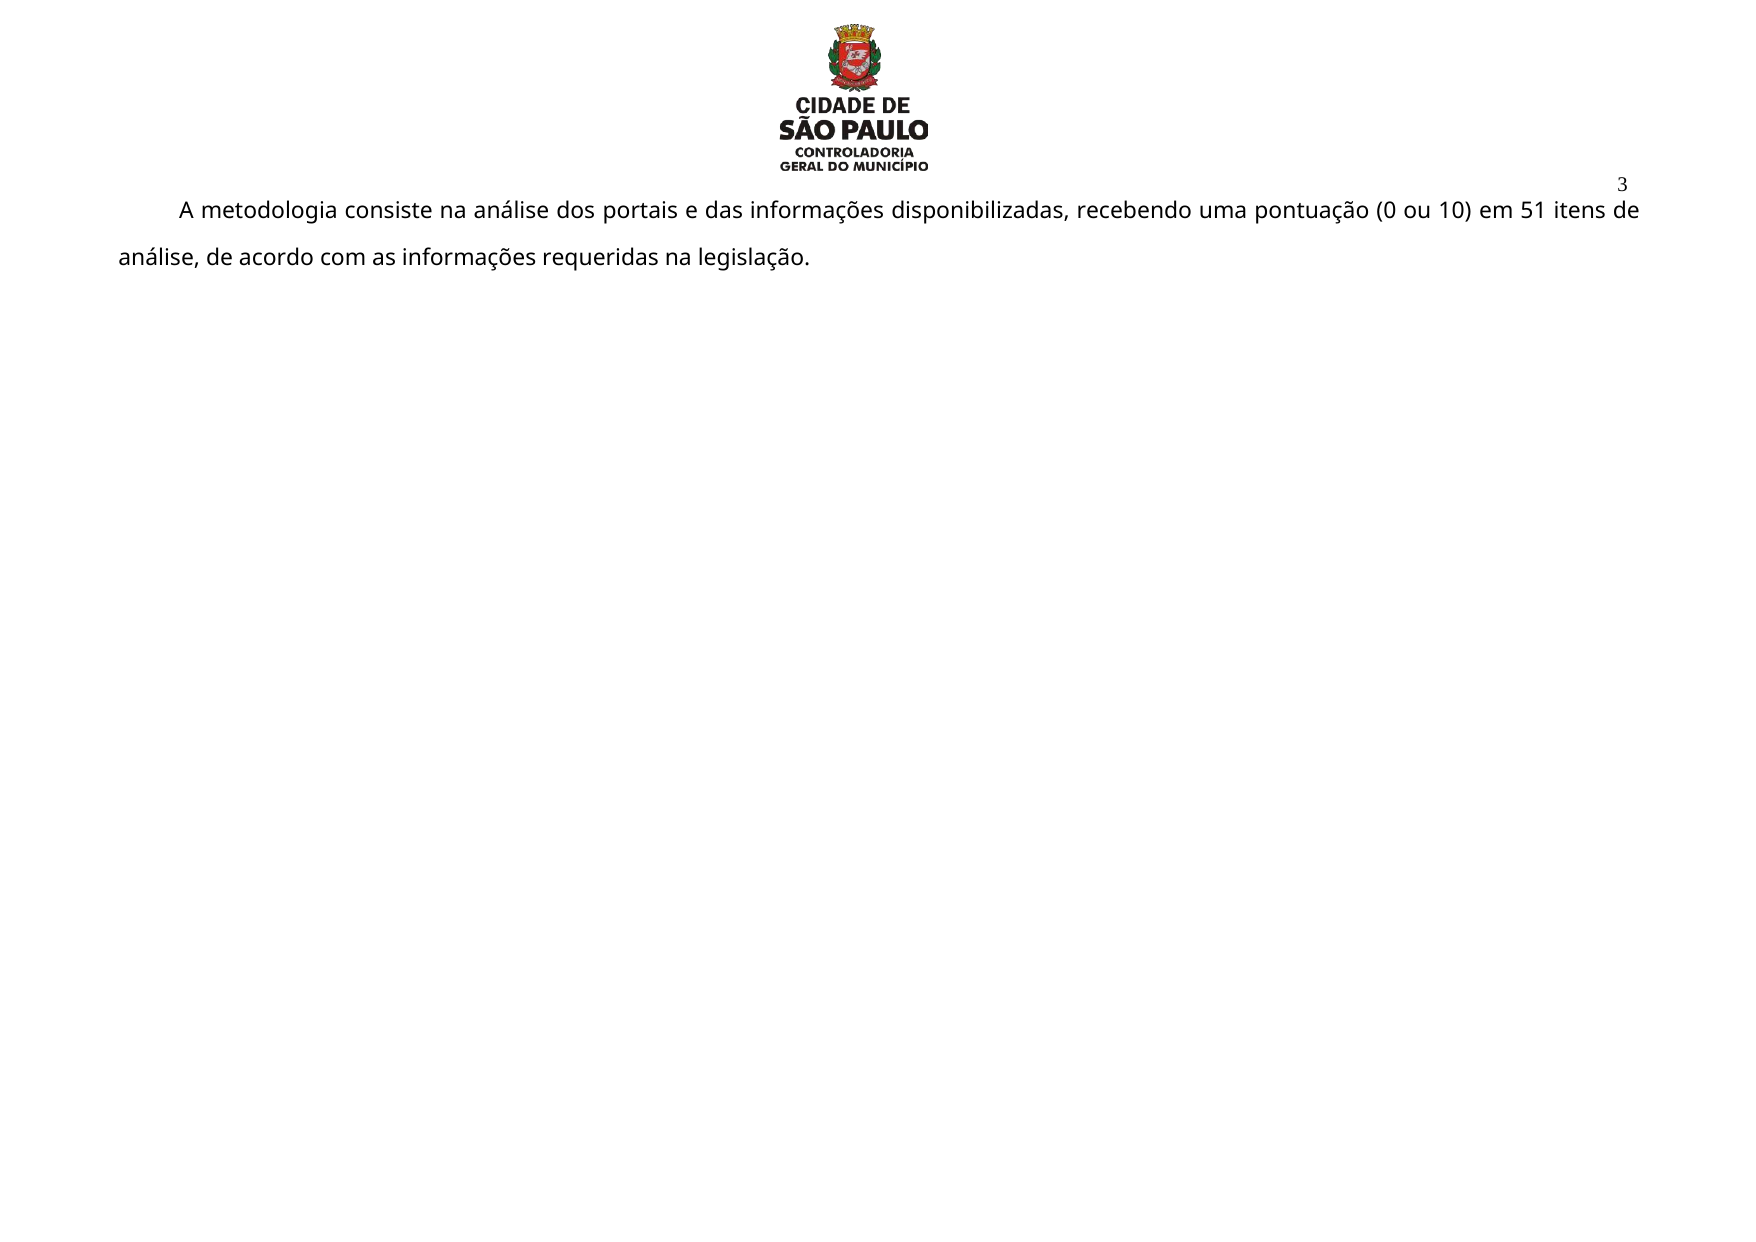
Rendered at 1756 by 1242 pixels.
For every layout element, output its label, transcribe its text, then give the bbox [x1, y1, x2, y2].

text A metodologia consiste na análise dos portais e das informações disponibilizadas, recebendo uma pontuação (0 ou 10) em 51 itens de análise, de acordo com as informações requeridas na legislação. [118, 194, 1639, 272]
